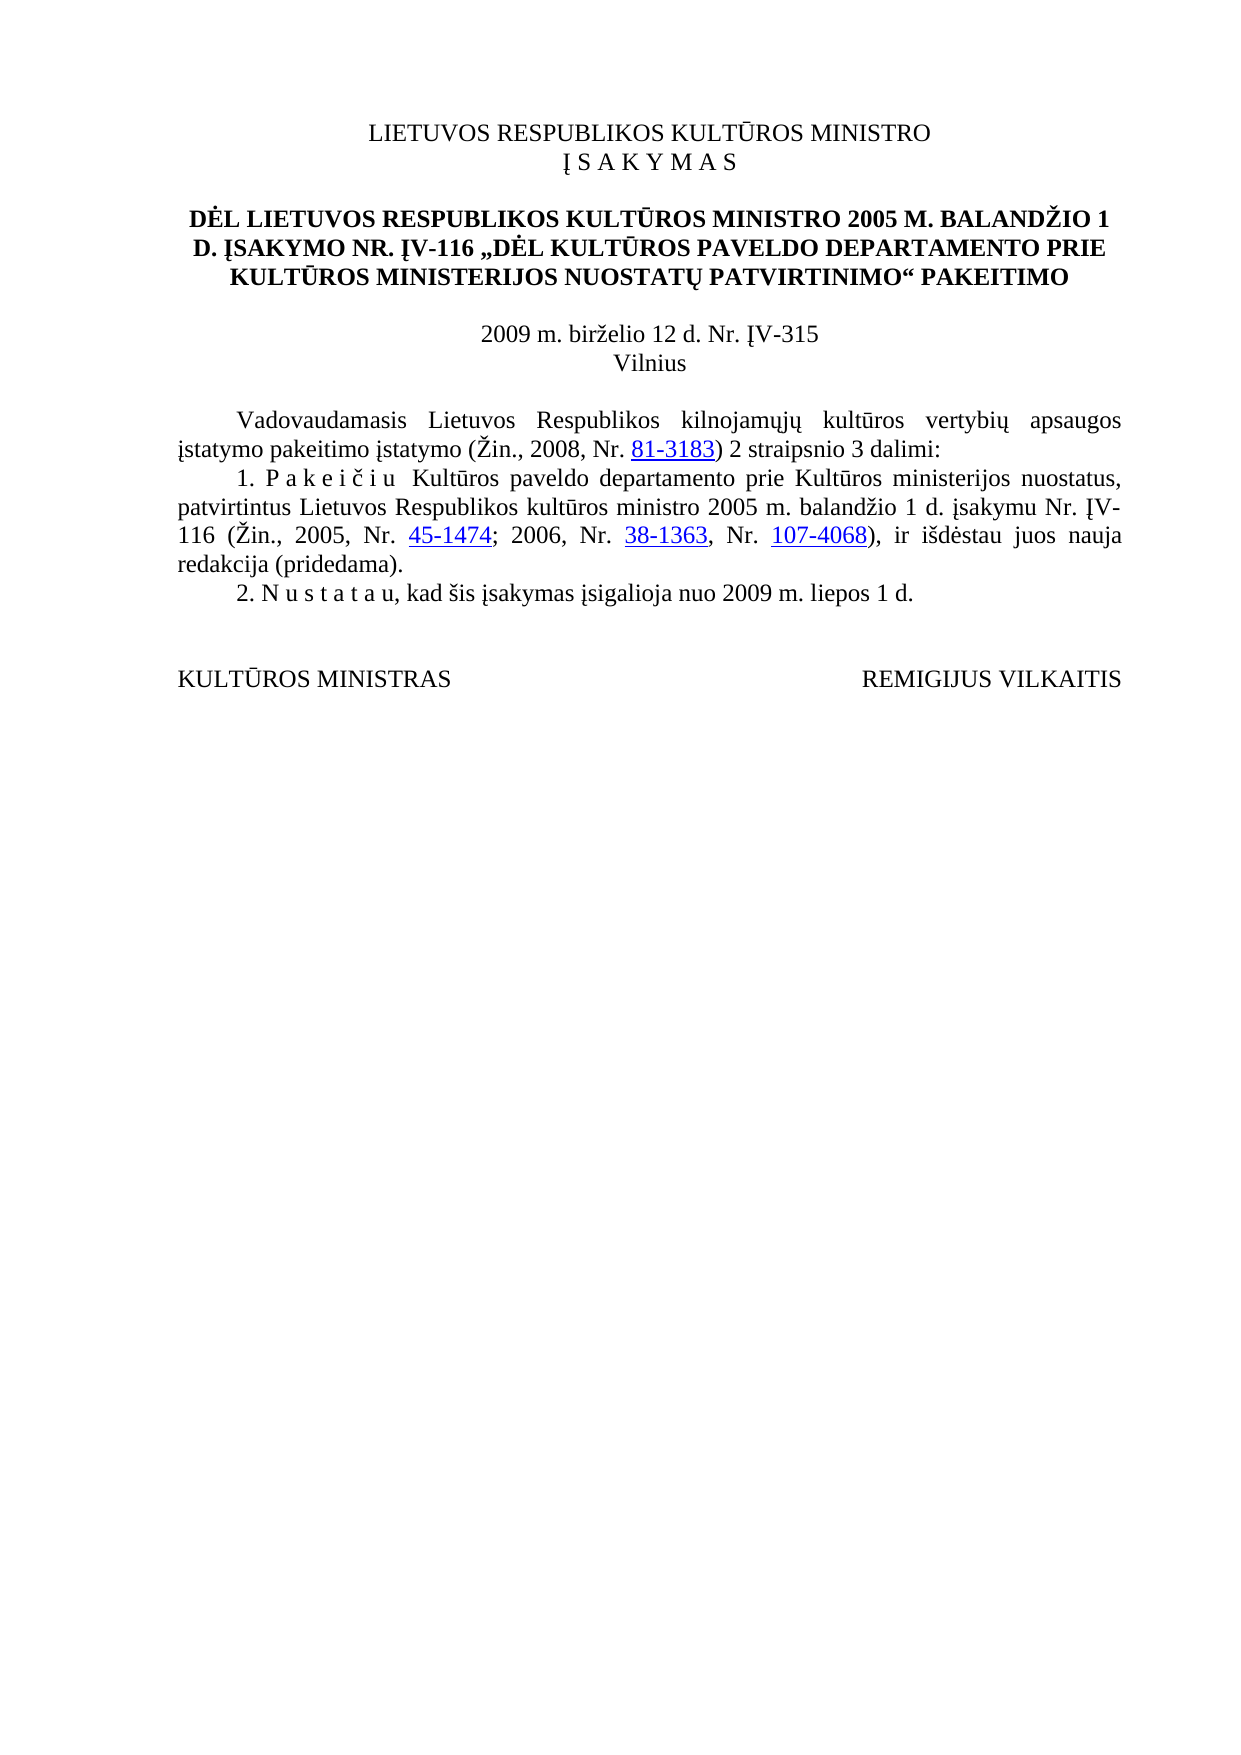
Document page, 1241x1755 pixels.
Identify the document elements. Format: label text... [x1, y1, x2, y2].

text 2009 m. birželio 12 d. Nr. ĮV-315 [177, 319, 1122, 348]
text 2. Nustatau, kad šis įsakymas įsigalioja nuo 2009 m. liepos 1 d. [177, 578, 1122, 607]
text KULTŪROS MINISTRAS REMIGIJUS VILKAITIS [177, 664, 1122, 693]
text Vadovaudamasis Lietuvos Respublikos kilnojamųjų kultūros vertybių apsaugos įstatymo pakeitimo įstatymo (Žin., 2008, Nr. 81-3183) 2 straipsnio 3 dalimi: [177, 406, 1122, 463]
text 1. Pakeičiu Kultūros paveldo departamento prie Kultūros ministerijos nuostatus, patvirtintus Lietuvos Respublikos kultūros ministro 2005 m. balandžio 1 d. įsakymu Nr. ĮV-116 (Žin., 2005, Nr. 45-1474; 2006, Nr. 38-1363, Nr. 107-4068), ir išdėstau juos nauja redakcija (pridedama). [177, 463, 1122, 578]
text LIETUVOS RESPUBLIKOS KULTŪROS MINISTRO [177, 118, 1122, 147]
text ĮSAKYMAS [177, 147, 1122, 176]
text Vilnius [177, 348, 1122, 377]
text DĖL LIETUVOS RESPUBLIKOS KULTŪROS MINISTRO 2005 M. BALANDŽIO 1 D. ĮSAKYMO NR. ĮV-116 „DĖL KULTŪROS PAVELDO DEPARTAMENTO PRIE KULTŪROS MINISTERIJOS NUOSTATŲ PATVIRTINIMO“ PAKEITIMO [177, 204, 1122, 291]
